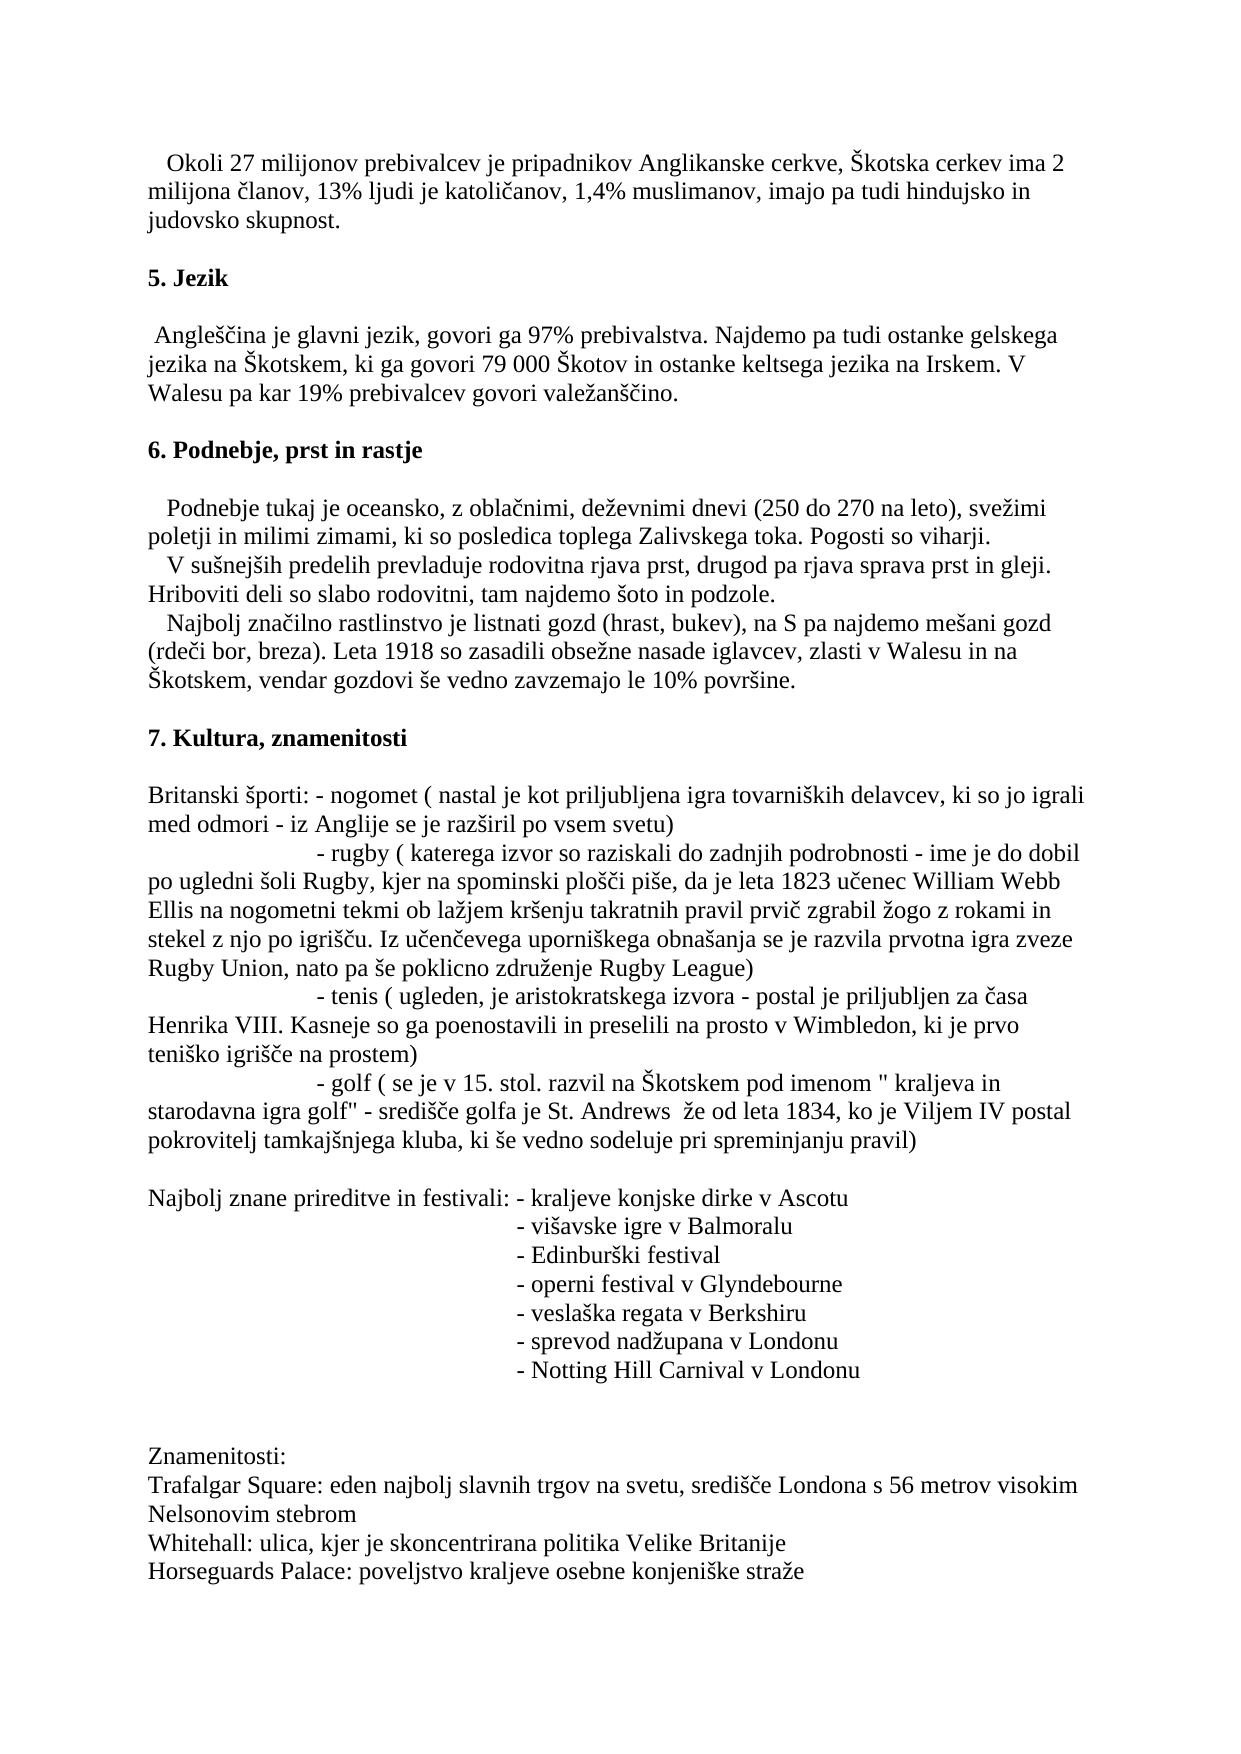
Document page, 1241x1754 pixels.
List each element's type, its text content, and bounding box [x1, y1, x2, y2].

text - rugby ( katerega izvor so raziskali do zadnjih podrobnosti - ime je do dobil po ugledni šoli Rugby, kjer na spominski plošči piše, da je leta 1823 učenec William Webb Ellis na nogometni tekmi ob lažjem kršenju takratnih pravil prvič zgrabil žogo z rokami in stekel z njo po igrišču. Iz učenčevega uporniškega obnašanja se je razvila prvotna igra zveze Rugby Union, nato pa še poklicno združenje Rugby League) [148, 838, 1092, 981]
text 6. Podnebje, prst in rastje [148, 435, 1092, 464]
text - tenis ( ugleden, je aristokratskega izvora - postal je priljubljen za časa Henrika VIII. Kasneje so ga poenostavili in preselili na prosto v Wimbledon, ki je prvo teniško igrišče na prostem) [148, 981, 1092, 1068]
text - višavske igre v Balmoralu [148, 1211, 1092, 1240]
text - Edinburški festival [148, 1240, 1092, 1269]
text Whitehall: ulica, kjer je skoncentrirana politika Velike Britanije [148, 1528, 1092, 1556]
text V sušnejših predelih prevladuje rodovitna rjava prst, drugod pa rjava sprava prst in gleji. Hriboviti deli so slabo rodovitni, tam najdemo šoto in podzole. [148, 550, 1092, 608]
text Trafalgar Square: eden najbolj slavnih trgov na svetu, središče Londona s 56 metrov visokim Nelsonovim stebrom [148, 1470, 1092, 1528]
text - sprevod nadžupana v Londonu [148, 1326, 1092, 1355]
text Najbolj značilno rastlinstvo je listnati gozd (hrast, bukev), na S pa najdemo mešani gozd (rdeči bor, breza). Leta 1918 so zasadili obsežne nasade iglavcev, zlasti v Walesu in na Škotskem, vendar gozdovi še vedno zavzemajo le 10% površine. [148, 608, 1092, 694]
text Znamenitosti: [148, 1441, 1092, 1470]
text Podnebje tukaj je oceansko, z oblačnimi, deževnimi dnevi (250 do 270 na leto), svežimi poletji in milimi zimami, ki so posledica toplega Zalivskega toka. Pogosti so viharji. [148, 493, 1092, 550]
text Horseguards Palace: poveljstvo kraljeve osebne konjeniške straže [148, 1556, 1092, 1585]
text - operni festival v Glyndebourne [148, 1269, 1092, 1298]
text - veslaška regata v Berkshiru [148, 1298, 1092, 1326]
text - golf ( se je v 15. stol. razvil na Škotskem pod imenom " kraljeva in starodavna igra golf" - središče golfa je St. Andrews že od leta 1834, ko je Viljem IV postal pokrovitelj tamkajšnjega kluba, ki še vedno sodeluje pri spreminjanju pravil) [148, 1068, 1092, 1154]
text Okoli 27 milijonov prebivalcev je pripadnikov Anglikanske cerkve, Škotska cerkev ima 2 milijona članov, 13% ljudi je katoličanov, 1,4% muslimanov, imajo pa tudi hindujsko in judovsko skupnost. [148, 148, 1092, 234]
text - Notting Hill Carnival v Londonu [148, 1355, 1092, 1384]
text 7. Kultura, znamenitosti [148, 723, 1092, 751]
text Britanski športi: - nogomet ( nastal je kot priljubljena igra tovarniških delavcev, ki so jo igrali med odmori - iz Anglije se je razširil po vsem svetu) [148, 780, 1092, 838]
text 5. Jezik [148, 263, 1092, 291]
text Najbolj znane prireditve in festivali: - kraljeve konjske dirke v Ascotu [148, 1183, 1092, 1211]
text Angleščina je glavni jezik, govori ga 97% prebivalstva. Najdemo pa tudi ostanke gelskega jezika na Škotskem, ki ga govori 79 000 Škotov in ostanke keltsega jezika na Irskem. V Walesu pa kar 19% prebivalcev govori valežanščino. [148, 320, 1092, 406]
